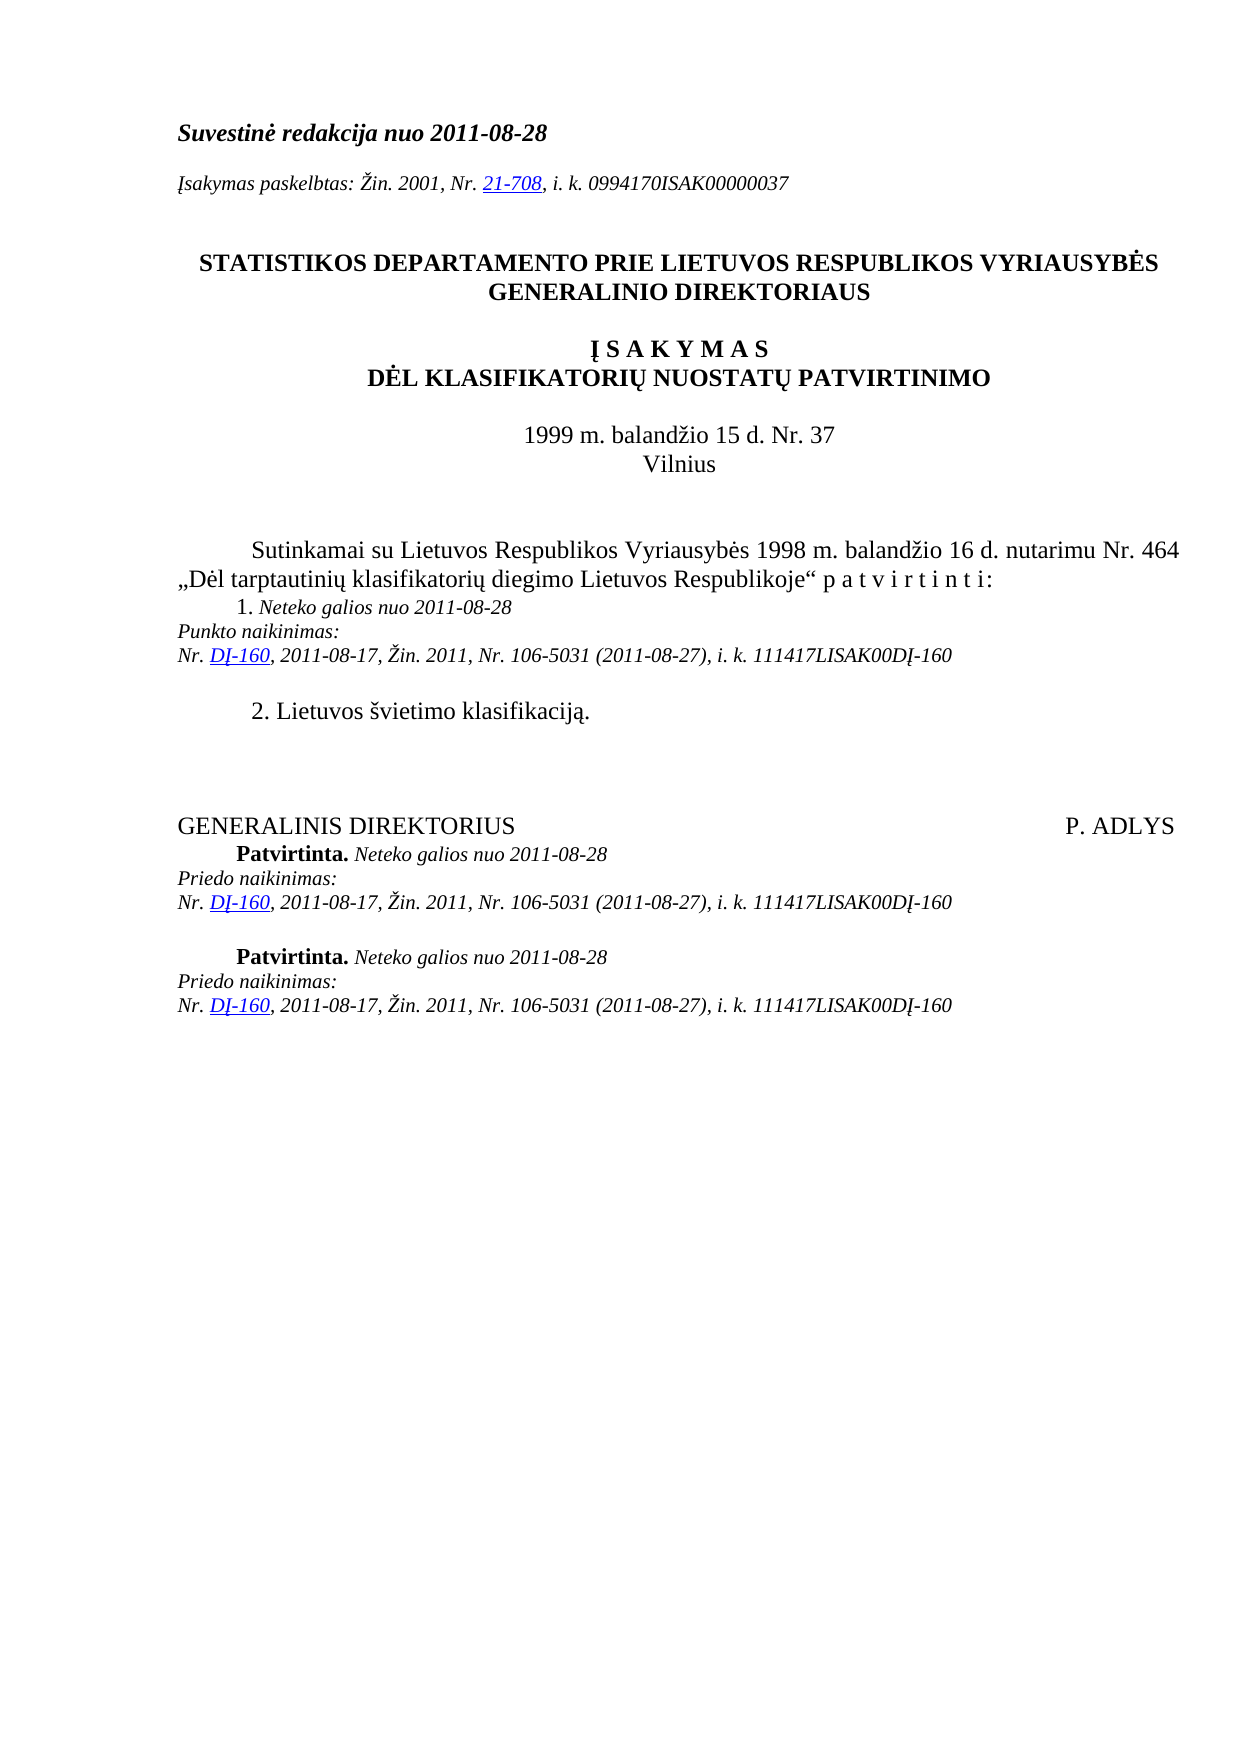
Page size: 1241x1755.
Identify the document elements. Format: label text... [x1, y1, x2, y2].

text DĖL KLASIFIKATORIŲ NUOSTATŲ PATVIRTINIMO [177, 363, 1181, 392]
text Nr. DĮ-160, 2011-08-17, Žin. 2011, Nr. 106-5031 (2011-08-27), i. k. 111417LISAK00DĮ-160 [177, 643, 1181, 667]
text Nr. DĮ-160, 2011-08-17, Žin. 2011, Nr. 106-5031 (2011-08-27), i. k. 111417LISAK00DĮ-160 [177, 993, 1181, 1017]
text Sutinkamai su Lietuvos Respublikos Vyriausybės 1998 m. balandžio 16 d. nutarimu Nr. 464 „Dėl tarptautinių klasifikatorių diegimo Lietuvos Respublikoje“ patvirtinti: [177, 535, 1181, 593]
text Patvirtinta. Neteko galios nuo 2011-08-28 [177, 943, 1181, 969]
text Įsakymas paskelbtas: Žin. 2001, Nr. 21-708, i. k. 0994170ISAK00000037 [177, 171, 1181, 195]
text Patvirtinta. Neteko galios nuo 2011-08-28 [177, 840, 1181, 866]
text Priedo naikinimas: [177, 866, 1181, 890]
text 1. Neteko galios nuo 2011-08-28 [177, 593, 1181, 619]
text Vilnius [177, 449, 1181, 478]
text Punkto naikinimas: [177, 619, 1181, 643]
text Į S A K Y M A S [177, 334, 1181, 363]
text 1999 m. balandžio 15 d. Nr. 37 [177, 420, 1181, 449]
text Nr. DĮ-160, 2011-08-17, Žin. 2011, Nr. 106-5031 (2011-08-27), i. k. 111417LISAK00DĮ-160 [177, 890, 1181, 914]
text 2. Lietuvos švietimo klasifikaciją. [177, 696, 1181, 725]
text Priedo naikinimas: [177, 969, 1181, 993]
text STATISTIKOS DEPARTAMENTO PRIE LIETUVOS RESPUBLIKOS VYRIAUSYBĖS GENERALINIO DIREKTORIAUS [177, 248, 1181, 305]
text GENERALINIS DIREKTORIUS P. ADLYS [177, 811, 1181, 840]
text Suvestinė redakcija nuo 2011-08-28 [177, 118, 1181, 147]
